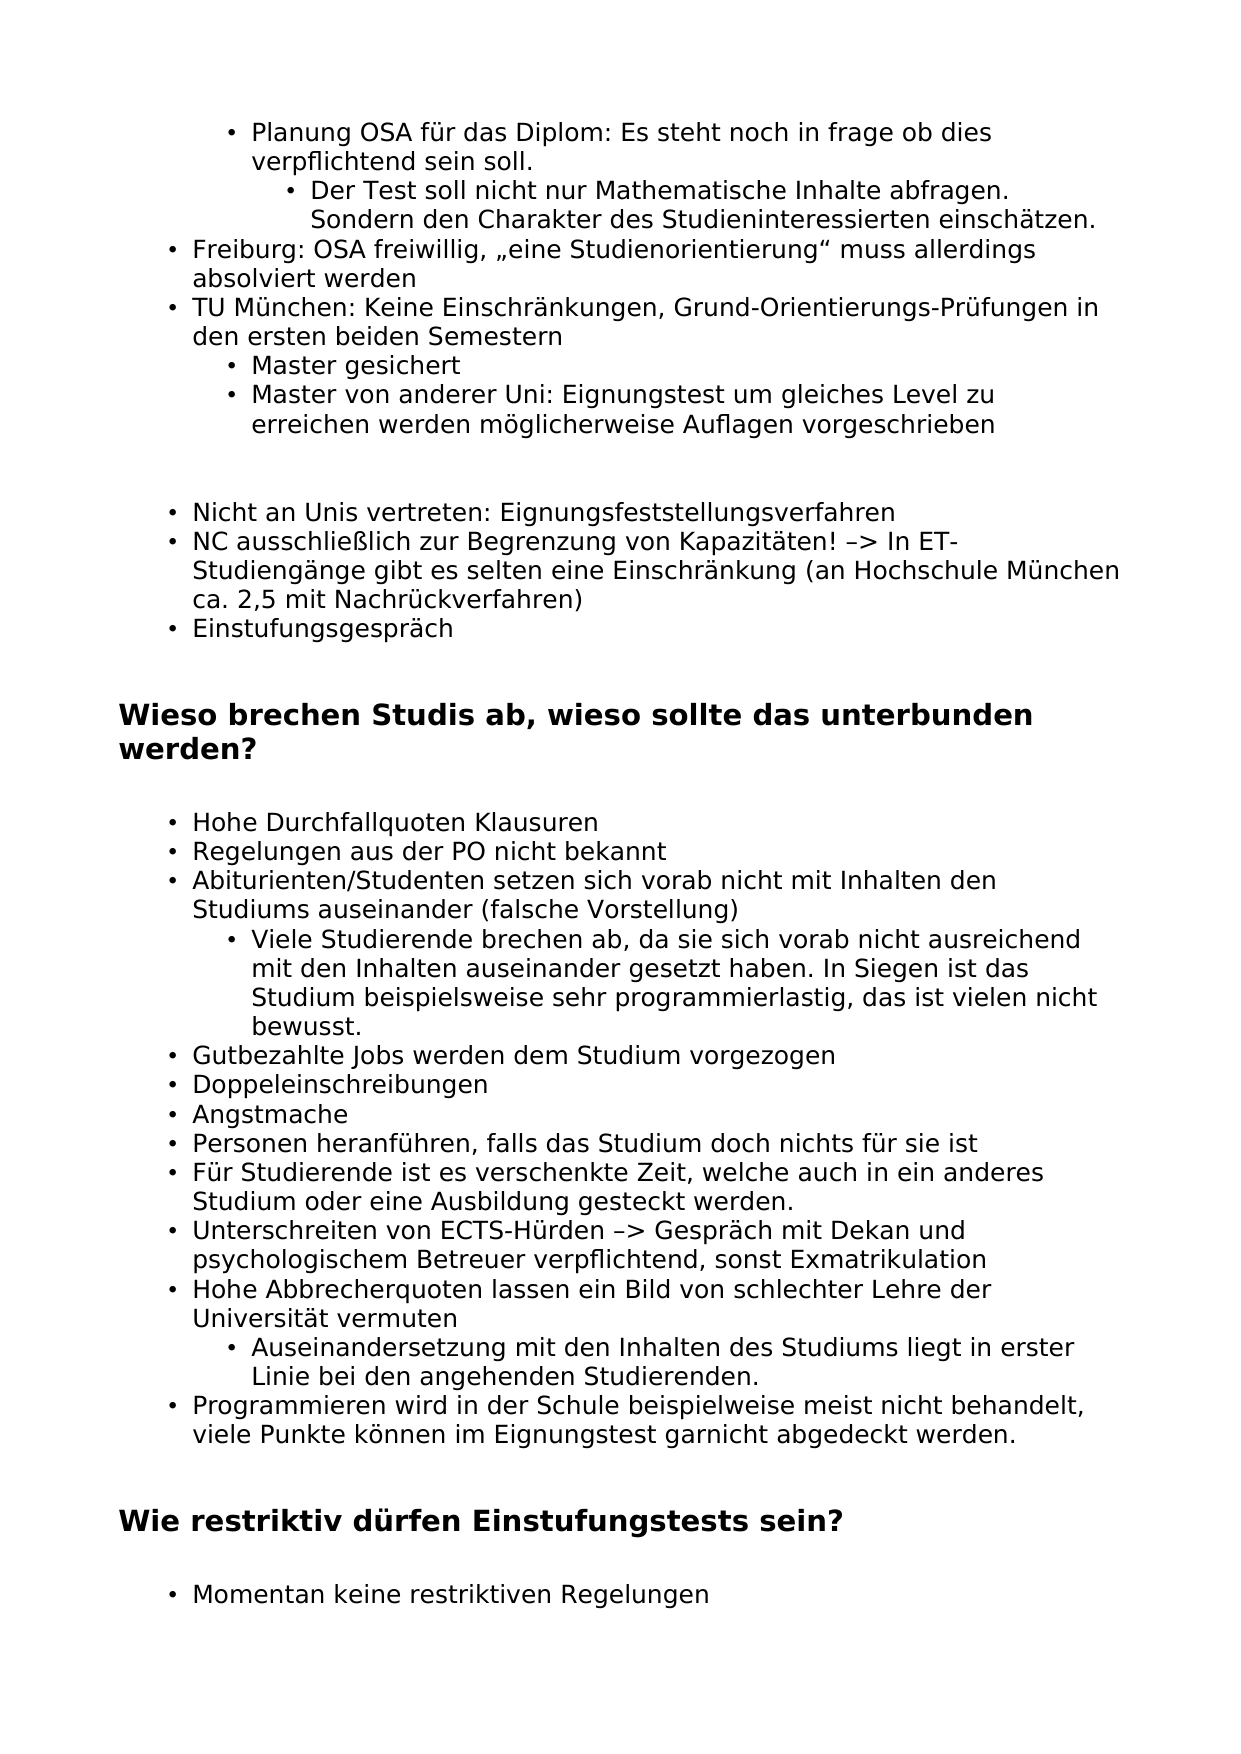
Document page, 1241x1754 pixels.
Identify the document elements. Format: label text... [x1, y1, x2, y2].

list Einstufungsgespräch [177, 614, 1122, 644]
list Hohe Durchfallquoten Klausuren [177, 808, 1122, 837]
list TU München: Keine Einschränkungen, Grund-Orientierungs-Prüfungen in den ersten beiden Semestern [177, 293, 1122, 351]
list Unterschreiten von ECTS-Hürden –> Gespräch mit Dekan und psychologischem Betreuer verpflichtend, sonst Exmatrikulation [177, 1216, 1122, 1275]
list Angstmache [177, 1100, 1122, 1129]
list Planung OSA für das Diplom: Es steht noch in frage ob dies verpflichtend sein soll. [236, 118, 1122, 176]
list Programmieren wird in der Schule beispielweise meist nicht behandelt, viele Punkte können im Eignungstest garnicht abgedeckt werden. [177, 1391, 1122, 1450]
subtitle Wieso brechen Studis ab, wieso sollte das unterbunden werden? [118, 698, 1122, 766]
list Abiturienten/Studenten setzen sich vorab nicht mit Inhalten den Studiums auseinander (falsche Vorstellung) [177, 866, 1122, 925]
list Momentan keine restriktiven Regelungen [177, 1580, 1122, 1609]
list Master von anderer Uni: Eignungstest um gleiches Level zu erreichen werden möglicherweise Auflagen vorgeschrieben [236, 381, 1122, 439]
list Gutbezahlte Jobs werden dem Studium vorgezogen [177, 1041, 1122, 1071]
subtitle Wie restriktiv dürfen Einstufungstests sein? [118, 1504, 1122, 1538]
list Hohe Abbrecherquoten lassen ein Bild von schlechter Lehre der Universität vermuten [177, 1275, 1122, 1333]
list Personen heranführen, falls das Studium doch nichts für sie ist [177, 1129, 1122, 1158]
list Nicht an Unis vertreten: Eignungsfeststellungsverfahren [177, 498, 1122, 527]
list Viele Studierende brechen ab, da sie sich vorab nicht ausreichend mit den Inhalten auseinander gesetzt haben. In Siegen ist das Studium beispielsweise sehr programmierlastig, das ist vielen nicht bewusst. [236, 925, 1122, 1041]
list Regelungen aus der PO nicht bekannt [177, 837, 1122, 866]
list Der Test soll nicht nur Mathematische Inhalte abfragen. Sondern den Charakter des Studieninteressierten einschätzen. [295, 176, 1122, 235]
list NC ausschließlich zur Begrenzung von Kapazitäten! –> In ET-Studiengänge gibt es selten eine Einschränkung (an Hochschule München ca. 2,5 mit Nachrückverfahren) [177, 527, 1122, 614]
list Auseinandersetzung mit den Inhalten des Studiums liegt in erster Linie bei den angehenden Studierenden. [236, 1333, 1122, 1391]
list Freiburg: OSA freiwillig, „eine Studienorientierung“ muss allerdings absolviert werden [177, 235, 1122, 293]
list Für Studierende ist es verschenkte Zeit, welche auch in ein anderes Studium oder eine Ausbildung gesteckt werden. [177, 1158, 1122, 1216]
list Master gesichert [236, 351, 1122, 381]
list Doppeleinschreibungen [177, 1071, 1122, 1100]
